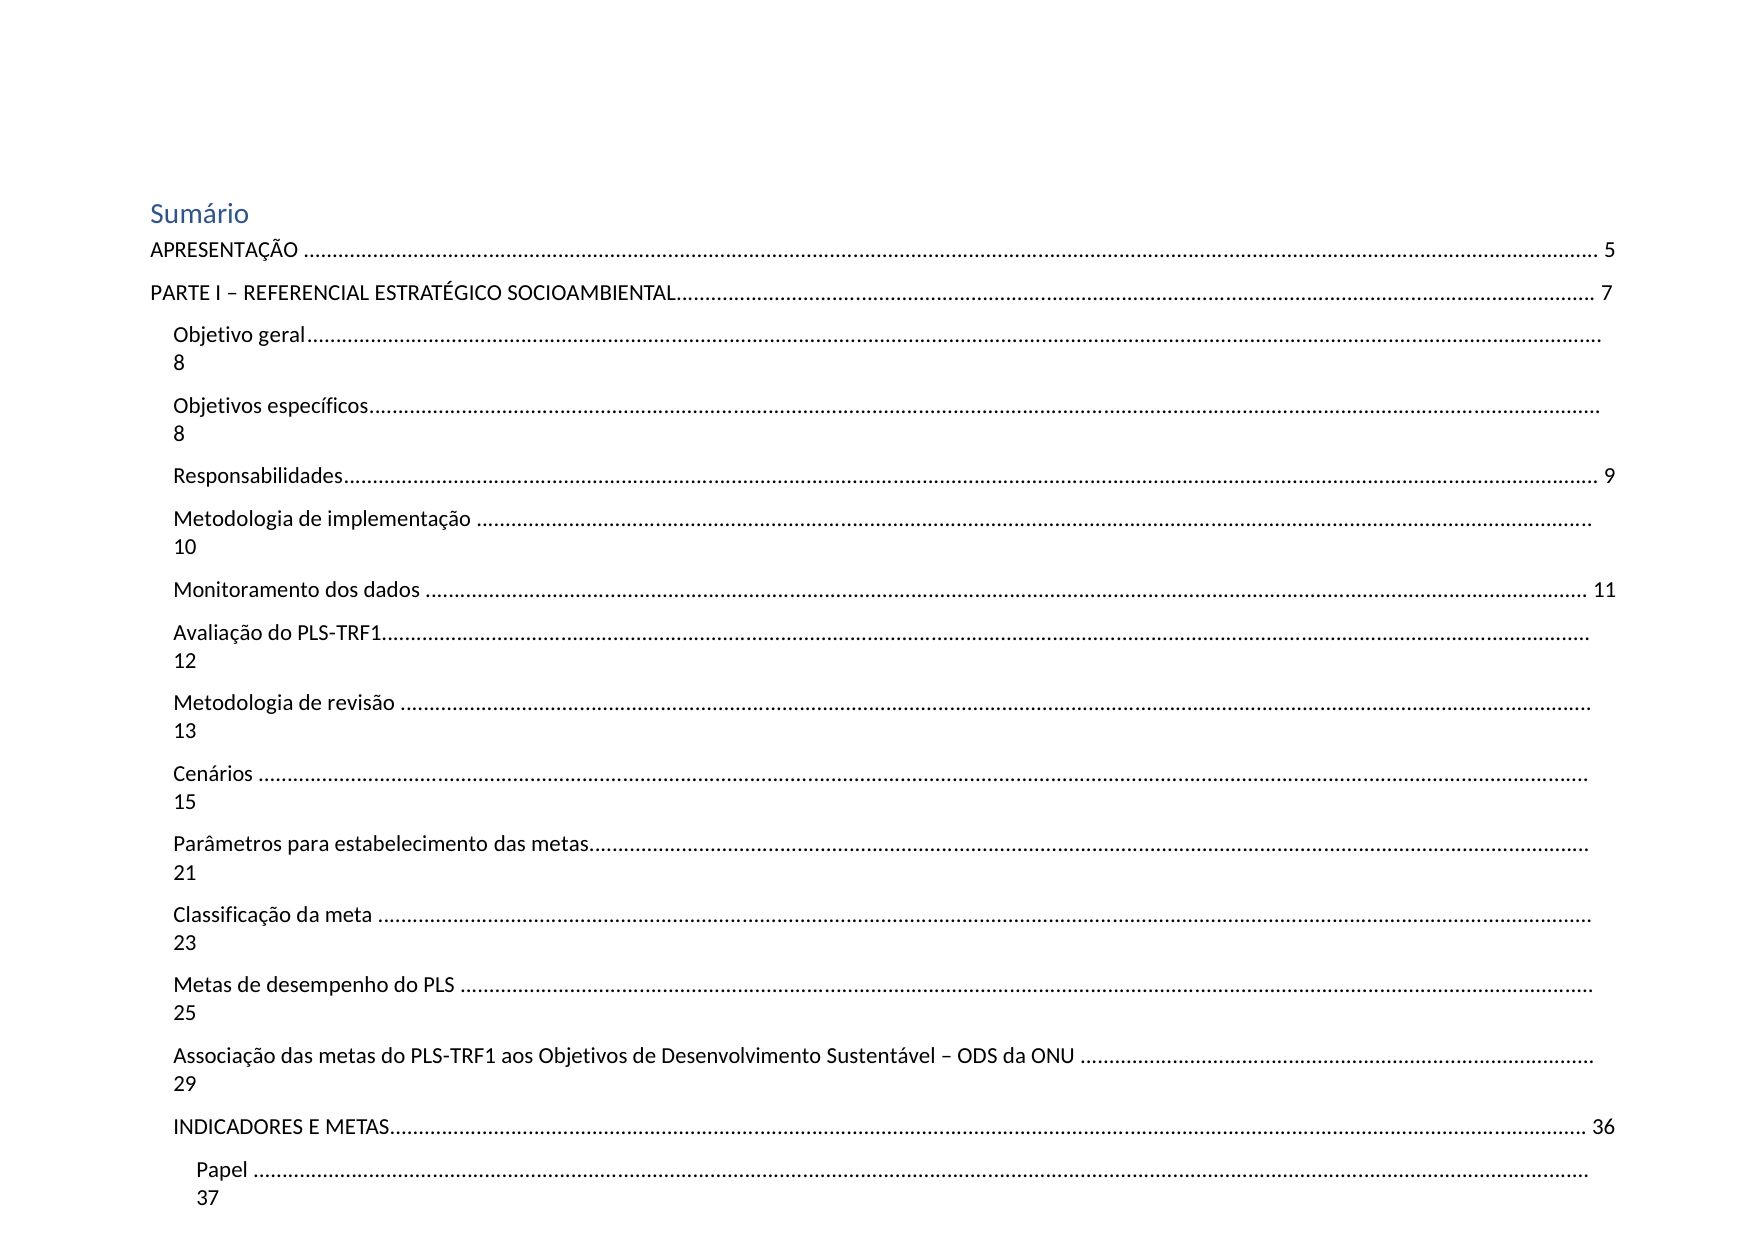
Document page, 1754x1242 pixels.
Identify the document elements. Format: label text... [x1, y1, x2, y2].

text Objetivos específicos..................................................................................................................................................................................................................... 8 [173, 391, 1616, 447]
text Parâmetros para estabelecimento das metas............................................................................................................................................................................. 21 [173, 829, 1616, 886]
text APRESENTAÇÃO ................................................................................................................................................................................................................................ 5 [150, 235, 1616, 263]
text Associação das metas do PLS-TRF1 aos Objetivos de Desenvolvimento Sustentável – ODS da ONU ......................................................................................... 29 [173, 1041, 1616, 1097]
text Responsabilidades......................................................................................................................................................................................................................... 9 [173, 461, 1616, 489]
text Objetivo geral................................................................................................................................................................................................................................ 8 [173, 321, 1616, 377]
text INDICADORES E METAS............................................................................................................................................................................................................... 36 [173, 1112, 1616, 1140]
text Metodologia de revisão .............................................................................................................................................................................................................. 13 [173, 688, 1616, 744]
text Classificação da meta .................................................................................................................................................................................................................. 23 [173, 900, 1616, 956]
text Metas de desempenho do PLS .................................................................................................................................................................................................... 25 [173, 971, 1616, 1027]
text Metodologia de implementação ................................................................................................................................................................................................. 10 [173, 504, 1616, 560]
text Sumário [150, 195, 1616, 230]
text Papel ....................................................................................................................................................................................................................................... 37 [196, 1155, 1616, 1211]
text Cenários ...................................................................................................................................................................................................................................... 15 [173, 759, 1616, 815]
text PARTE I – REFERENCIAL ESTRATÉGICO SOCIOAMBIENTAL............................................................................................................................................................... 7 [150, 278, 1616, 306]
text Monitoramento dos dados ......................................................................................................................................................................................................... 11 [173, 575, 1616, 603]
text Avaliação do PLS-TRF1................................................................................................................................................................................................................. 12 [173, 618, 1616, 674]
